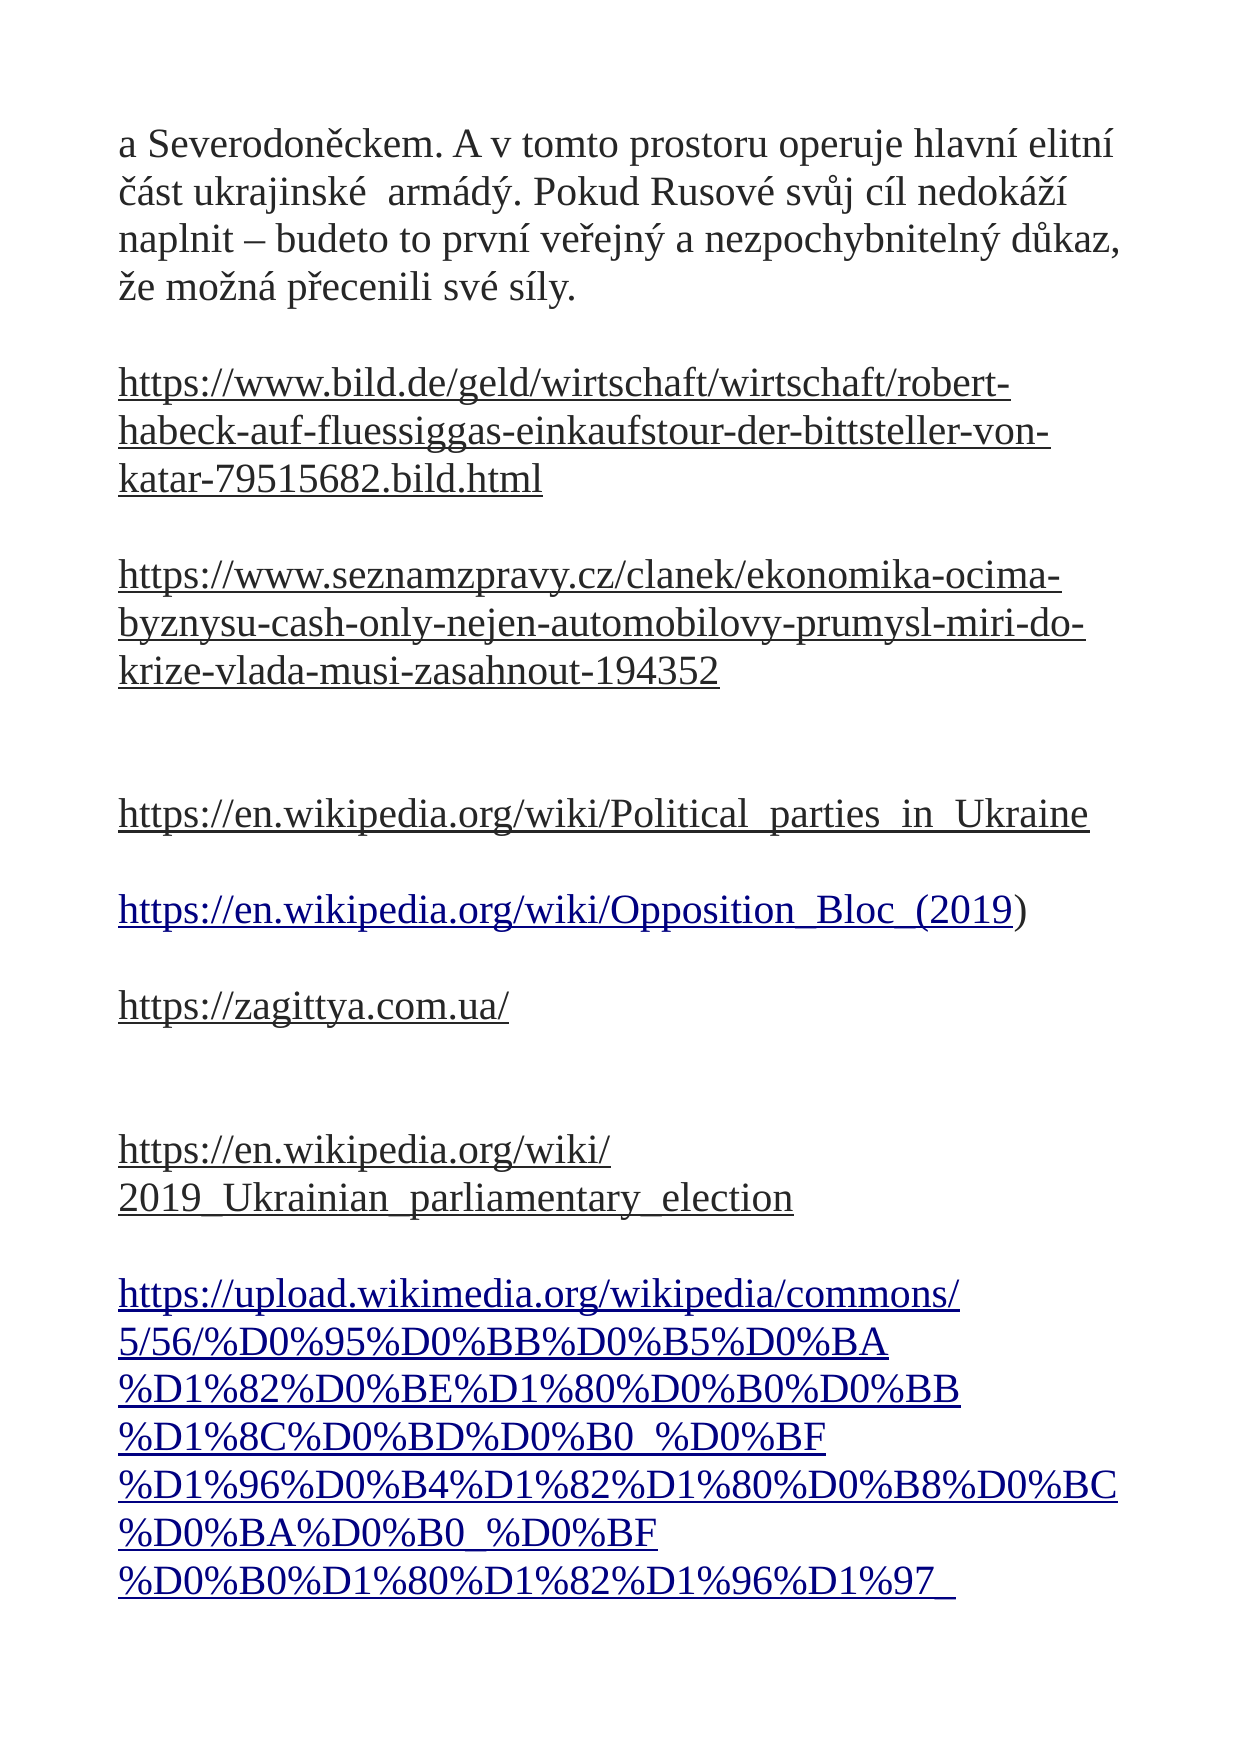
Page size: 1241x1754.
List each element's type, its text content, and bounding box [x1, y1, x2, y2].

text a Severodoněckem. A v tomto prostoru operuje hlavní elitní část ukrajinské armádý. Pokud Rusové svůj cíl nedokáží naplnit – budeto to první veřejný a nezpochybnitelný důkaz, že možná přecenili své síly. [118, 118, 1122, 310]
text https://zagittya.com.ua/ [118, 981, 1122, 1028]
text https://upload.wikimedia.org/wikipedia/commons/5/56/%D0%95%D0%BB%D0%B5%D0%BA%D1%82%D0%BE%D1%80%D0%B0%D0%BB%D1%8C%D0%BD%D0%B0_%D0%BF%D1%96%D0%B4%D1%82%D1%80%D0%B8%D0%BC%D0%BA%D0%B0_%D0%BF%D0%B0%D1%80%D1%82%D1%96%D1%97_ [118, 1268, 1122, 1603]
text https://www.bild.de/geld/wirtschaft/wirtschaft/robert-habeck-auf-fluessiggas-einkaufstour-der-bittsteller-von-katar-79515682.bild.html [118, 358, 1122, 501]
text https://en.wikipedia.org/wiki/Opposition_Bloc_(2019) [118, 885, 1122, 933]
text https://en.wikipedia.org/wiki/2019_Ukrainian_parliamentary_election [118, 1124, 1122, 1220]
text https://en.wikipedia.org/wiki/Political_parties_in_Ukraine [118, 789, 1122, 837]
text https://www.seznamzpravy.cz/clanek/ekonomika-ocima-byznysu-cash-only-nejen-automobilovy-prumysl-miri-do-krize-vlada-musi-zasahnout-194352 [118, 549, 1122, 693]
